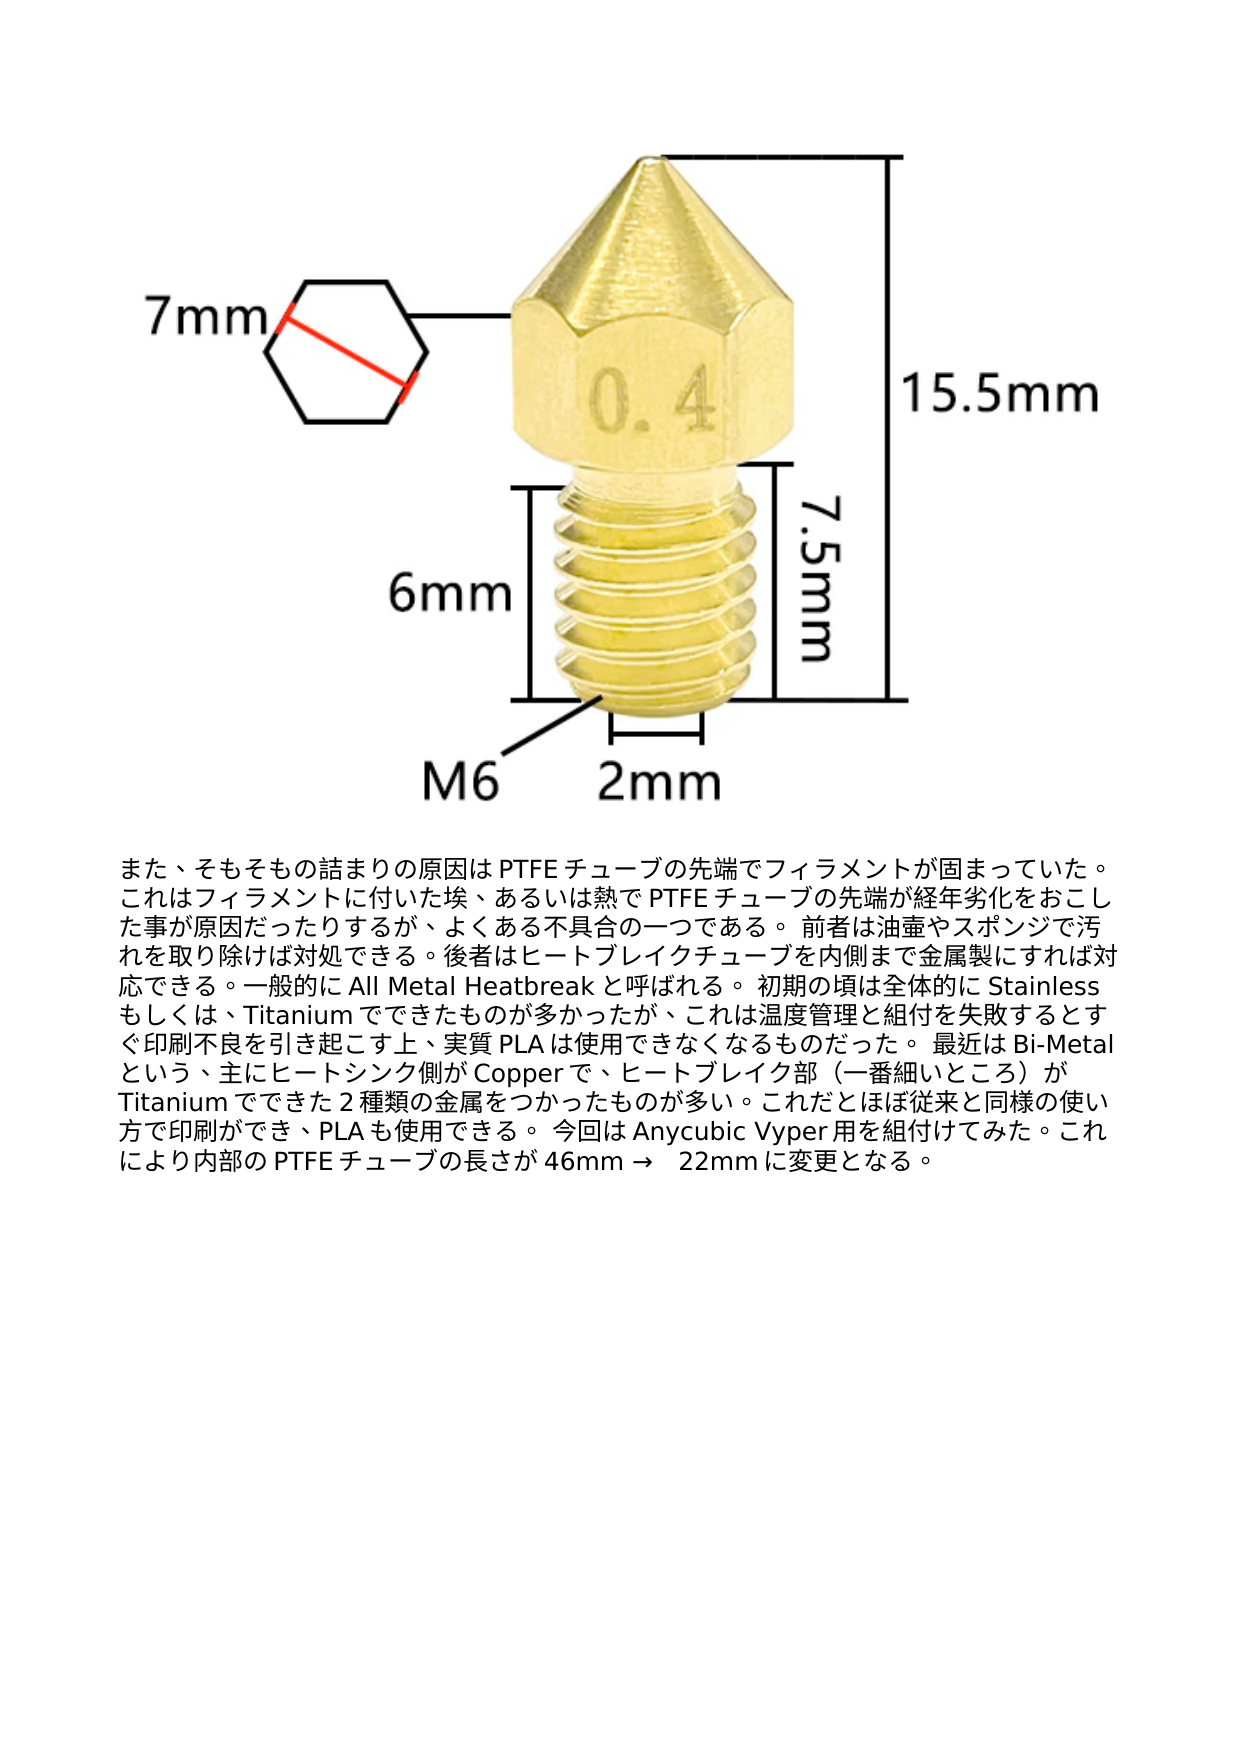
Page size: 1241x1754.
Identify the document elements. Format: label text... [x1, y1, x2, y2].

text 20230505 帰省時にしか使わないので手間がかかることがなかったが、コロナ明けの年末帰省時に、印刷が途中で詰まり、復旧できなくなっていた。そこで今シーズンの帰省時にはホットノズル等の部品を取り寄せて修理を行ったが、やはり幾つか問題が発生した。 まずそもそも4Max Pro用として販売していたノズルが使えなかった。現行品をバラして初めてネジ部分が長いことに気が付いた。先端部はMk8に似た形状だが、ネジの長さがE3D V6位長い。その分ヒートブロックのねじ切り部分の厚さが長いという事になる。これは厄介だ。 3Dプリンターの修理失敗事例として多いのが、印刷時にヒートブロックとヒートブレイクチューブ、もしくはヒートブロックとノズルの隙間からフィラメントが漏れ出すという不具合がある。これはヒートブロック内でヒートブレイクチューブとノズルがしっかりとくっついていない事が原因で、その隙間に熱だまりが発生し、融けたフィラメントが充満する。それが前述の漏れになったり、フィラメントの送り出しに圧力が生じて印刷不良や詰まったり、様々な不具合を引き起こす。 対策としては、ヒートブレイクチューブをヒートブロックに付け、その状態で230℃付近まで加熱。ノズルは予め仮止めしておいて、加熱後に増し締めする事で問題を解決できる。が、そもそもヒートブロックが長いとくっつける事ができない。 今回はとりあえず従来のノズルをそのまま使用して印刷ができたが、正しいノズルを別途手配する必要がある。一応怪しいバイヤーが売っているので、これが届けばとりあえず解決する。それにしても、標準ノズルがBlassで良かった。 また、そもそもの詰まりの原因はPTFEチューブの先端でフィラメントが固まっていた。これはフィラメントに付いた埃、あるいは熱でPTFEチューブの先端が経年劣化をおこした事が原因だったりするが、よくある不具合の一つである。 前者は油壷やスポンジで汚れを取り除けば対処できる。後者はヒートブレイクチューブを内側まで金属製にすれば対応できる。一般的にAll Metal Heatbreakと呼ばれる。 初期の頃は全体的にStainlessもしくは、Titaniumでできたものが多かったが、これは温度管理と組付を失敗するとすぐ印刷不良を引き起こす上、実質PLAは使用できなくなるものだった。 最近はBi-Metalという、主にヒートシンク側がCopperで、ヒートブレイク部（一番細いところ）がTitaniumでできた2種類の金属をつかったものが多い。これだとほぼ従来と同様の使い方で印刷ができ、PLAも使用できる。 今回はAnycubic Vyper用を組付けてみた。これにより内部のPTFEチューブの長さが46mm → 22mmに変更となる。 All Metal Heatbreakを使う場合、ヒートシンク側をいかに冷却するかで故障率が変わるので、熱伝導グリスを塗布する必要がある。パソコン用の熱伝導率が高くて上限300℃位のを選択する。自分のはAmazonで1000円程度だった。とりあえずPLA印刷は成功した。 最後にSlicerをCuraに戻した。というより、現行最新版(v5.3.1)にしたら治っていた。昔は4max pro 2.0用の設定値があったが、バージョン上がると無くなった。良くあることだけど、あとで困るので、プリンタの設定値をバックアップしておく。 [118, 850, 1122, 1176]
picture [118, 118, 1123, 850]
